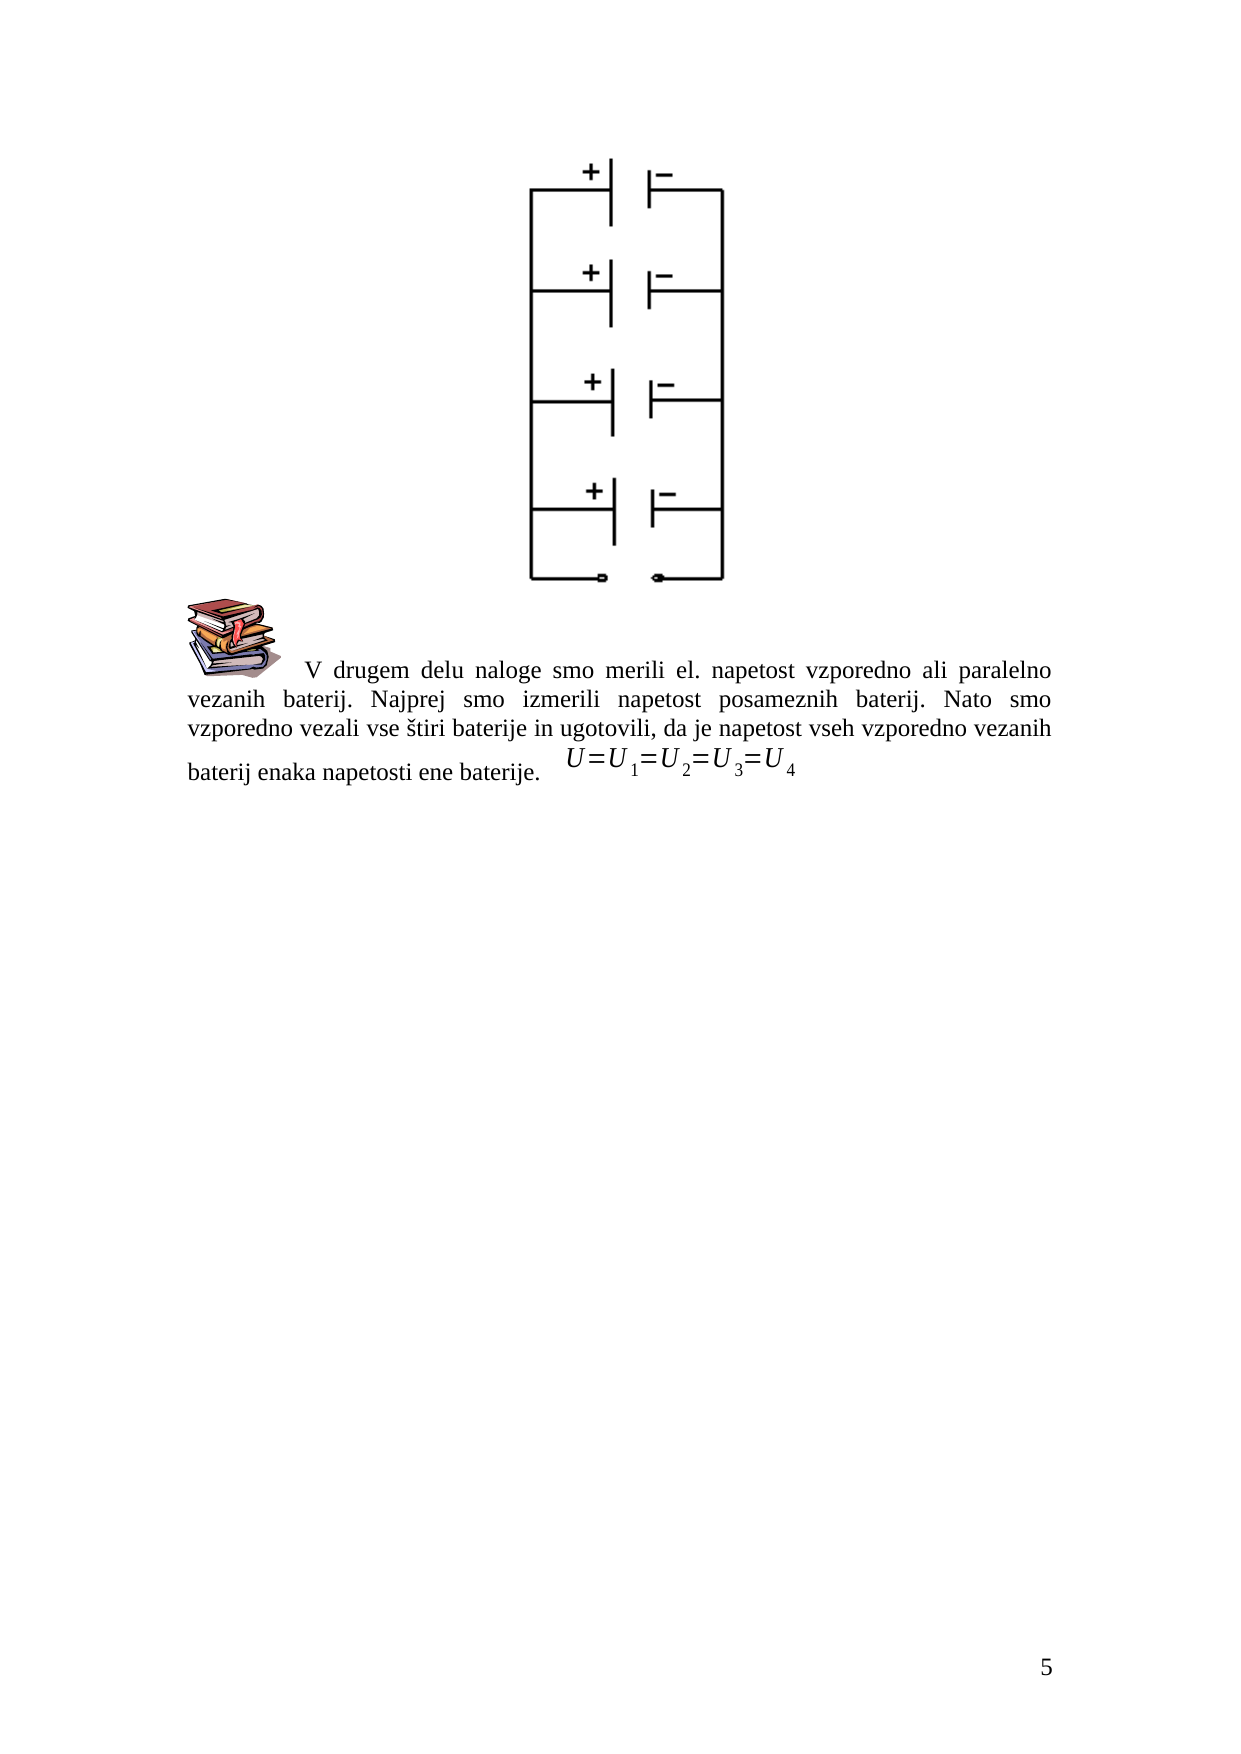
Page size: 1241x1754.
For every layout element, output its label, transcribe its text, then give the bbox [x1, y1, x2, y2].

text V drugem delu naloge smo merili el. napetost vzporedno ali paralelno vezanih baterij. Najprej smo izmerili napetost posameznih baterij. Nato smo vzporedno vezali vse štiri baterije in ugotovili, da je napetost vseh vzporedno vezanih baterij enaka napetosti ene baterije. [187, 598, 1053, 785]
picture [505, 149, 736, 599]
